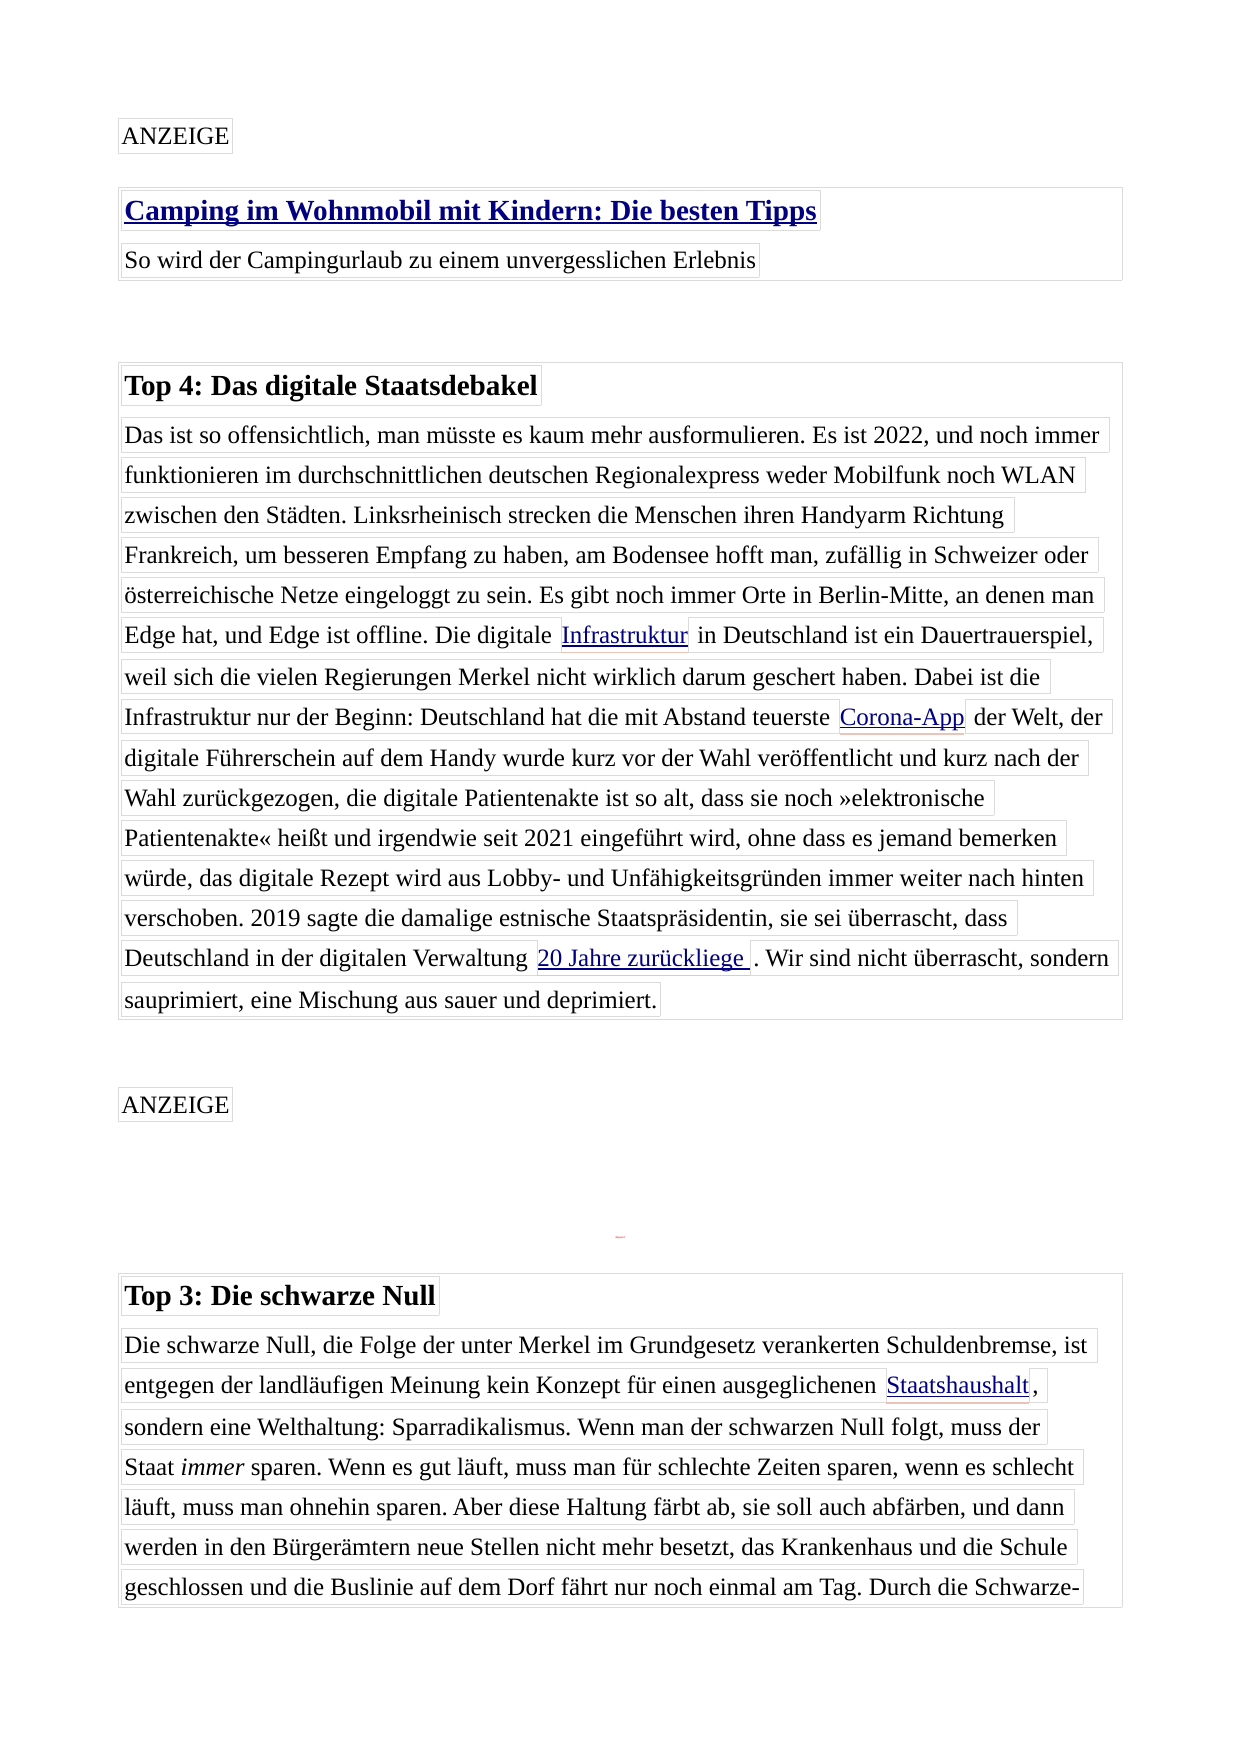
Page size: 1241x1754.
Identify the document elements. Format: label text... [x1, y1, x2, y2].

text ANZEIGE [119, 119, 232, 153]
text [233, 118, 1122, 153]
text Das ist so offensichtlich, man müsste es kaum mehr ausformulieren. Es ist 2022, und noch immer funktionieren im durchschnittlichen deutschen Regionalexpress weder Mobilfunk noch WLAN zwischen den Städten. Linksrheinisch strecken die Menschen ihren Handyarm Richtung Frankreich, um besseren Empfang zu haben, am Bodensee hofft man, zufällig in Schweizer oder österreichische Netze eingeloggt zu sein. Es gibt noch immer Orte in Berlin-Mitte, an denen man Edge hat, und Edge ist offline. Die digitale Infrastruktur in Deutschland ist ein Dauertrauerspiel, weil sich die vielen Regierungen Merkel nicht wirklich darum geschert haben. Dabei ist die Infrastruktur nur der Beginn: Deutschland hat die mit Abstand teuerste Corona-App der Welt, der digitale Führerschein auf dem Handy wurde kurz vor der Wahl veröffentlicht und kurz nach der Wahl zurückgezogen, die digitale Patientenakte ist so alt, dass sie noch »elektronische Patientenakte« heißt und irgendwie seit 2021 eingeführt wird, ohne dass es jemand bemerken würde, das digitale Rezept wird aus Lobby- und Unfähigkeitsgründen immer weiter nach hinten verschoben. 2019 sagte die damalige estnische Staatspräsidentin, sie sei überrascht, dass Deutschland in der digitalen Verwaltung 20 Jahre zurückliege . Wir sind nicht überrascht, sondern sauprimiert, eine Mischung aus sauer und deprimiert. [119, 414, 1122, 1019]
text So wird der Campingurlaub zu einem unvergesslichen Erlebnis [119, 239, 1122, 280]
subtitle Top 3: Die schwarze Null [119, 1274, 1122, 1315]
text Die schwarze Null, die Folge der unter Merkel im Grundgesetz verankerten Schuldenbremse, ist entgegen der landläufigen Meinung kein Konzept für einen ausgeglichenen Staatshaushalt, sondern eine Welthaltung: Sparradikalismus. Wenn man der schwarzen Null folgt, muss der Staat immer sparen. Wenn es gut läuft, muss man für schlechte Zeiten sparen, wenn es schlecht läuft, muss man ohnehin sparen. Aber diese Haltung färbt ab, sie soll auch abfärben, und dann werden in den Bürgerämtern neue Stellen nicht mehr besetzt, das Krankenhaus und die Schule geschlossen und die Buslinie auf dem Dorf fährt nur noch einmal am Tag. Durch die Schwarze- [119, 1324, 1122, 1607]
subtitle Camping im Wohnmobil mit Kindern: Die besten Tipps [119, 188, 1122, 230]
subtitle Top 4: Das digitale Staatsdebakel [119, 363, 1122, 405]
text [233, 1087, 1122, 1122]
text ANZEIGE [119, 1088, 232, 1121]
